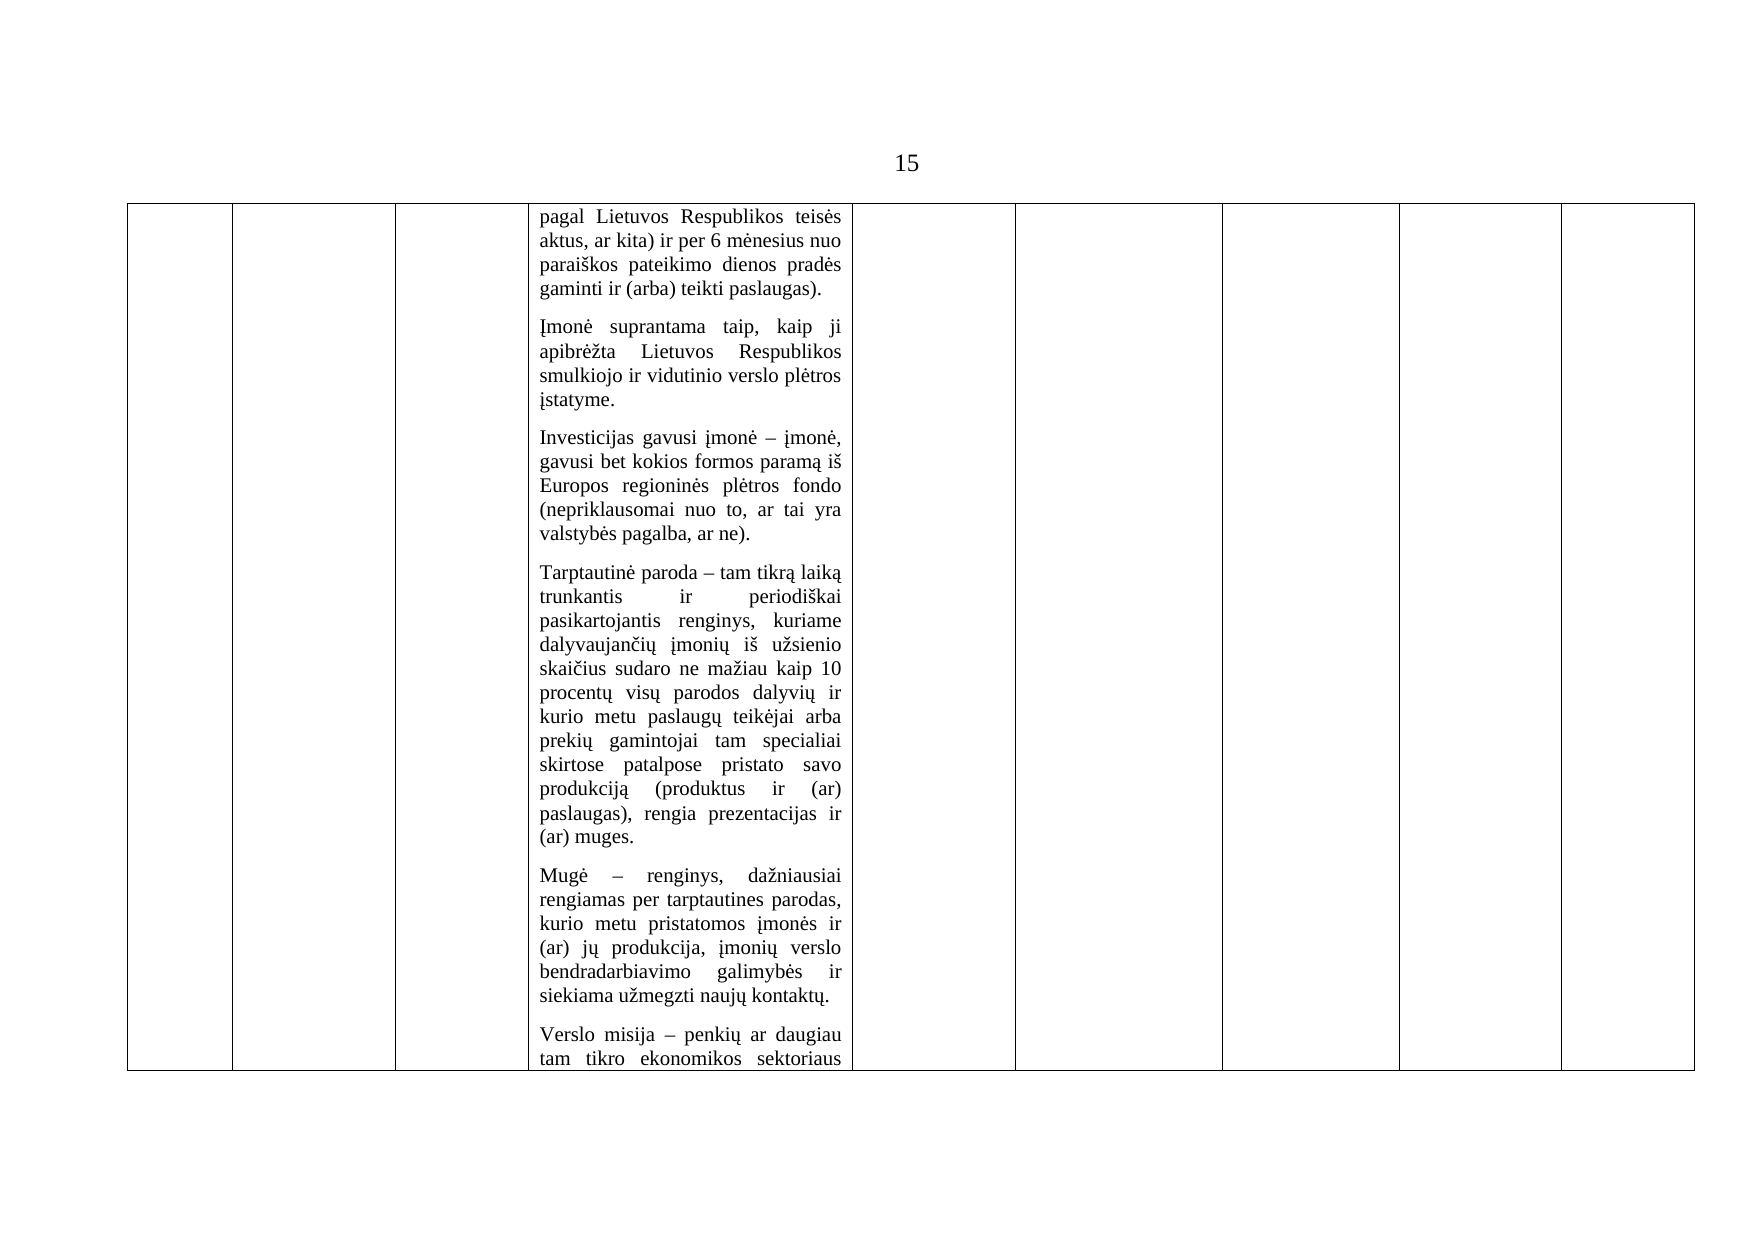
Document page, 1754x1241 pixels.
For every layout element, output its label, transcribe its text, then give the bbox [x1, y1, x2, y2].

table_cell [853, 204, 1015, 1070]
table_cell [1562, 204, 1694, 1070]
table_cell [1400, 204, 1561, 1070]
table_cell [233, 204, 395, 1070]
table_cell [396, 204, 528, 1070]
table_cell [1016, 204, 1222, 1070]
table_cell [128, 204, 232, 1070]
table_cell pagal Lietuvos Respublikos teisės aktus, ar kita) ir per 6 mėnesius nuo paraiškos pateikimo dienos pradės gaminti ir (arba) teikti paslaugas). Įmonė suprantama taip, kaip ji apibrėžta Lietuvos Respublikos smulkiojo ir vidutinio verslo plėtros įstatyme. Investicijas gavusi įmonė – įmonė, gavusi bet kokios formos paramą iš Europos regioninės plėtros fondo (nepriklausomai nuo to, ar tai yra valstybės pagalba, ar ne). Tarptautinė paroda – tam tikrą laiką trunkantis ir periodiškai pasikartojantis renginys, kuriame dalyvaujančių įmonių iš užsienio skaičius sudaro ne mažiau kaip 10 procentų visų parodos dalyvių ir kurio metu paslaugų teikėjai arba prekių gamintojai tam specialiai skirtose patalpose pristato savo produkciją (produktus ir (ar) paslaugas), rengia prezentacijas ir (ar) muges. Mugė – renginys, dažniausiai rengiamas per tarptautines parodas, kurio metu pristatomos įmonės ir (ar) jų produkcija, įmonių verslo bendradarbiavimo galimybės ir siekiama užmegzti naujų kontaktų. Verslo misija – penkių ar daugiau tam tikro ekonomikos sektoriaus [529, 204, 852, 1070]
table_cell [1223, 204, 1399, 1070]
